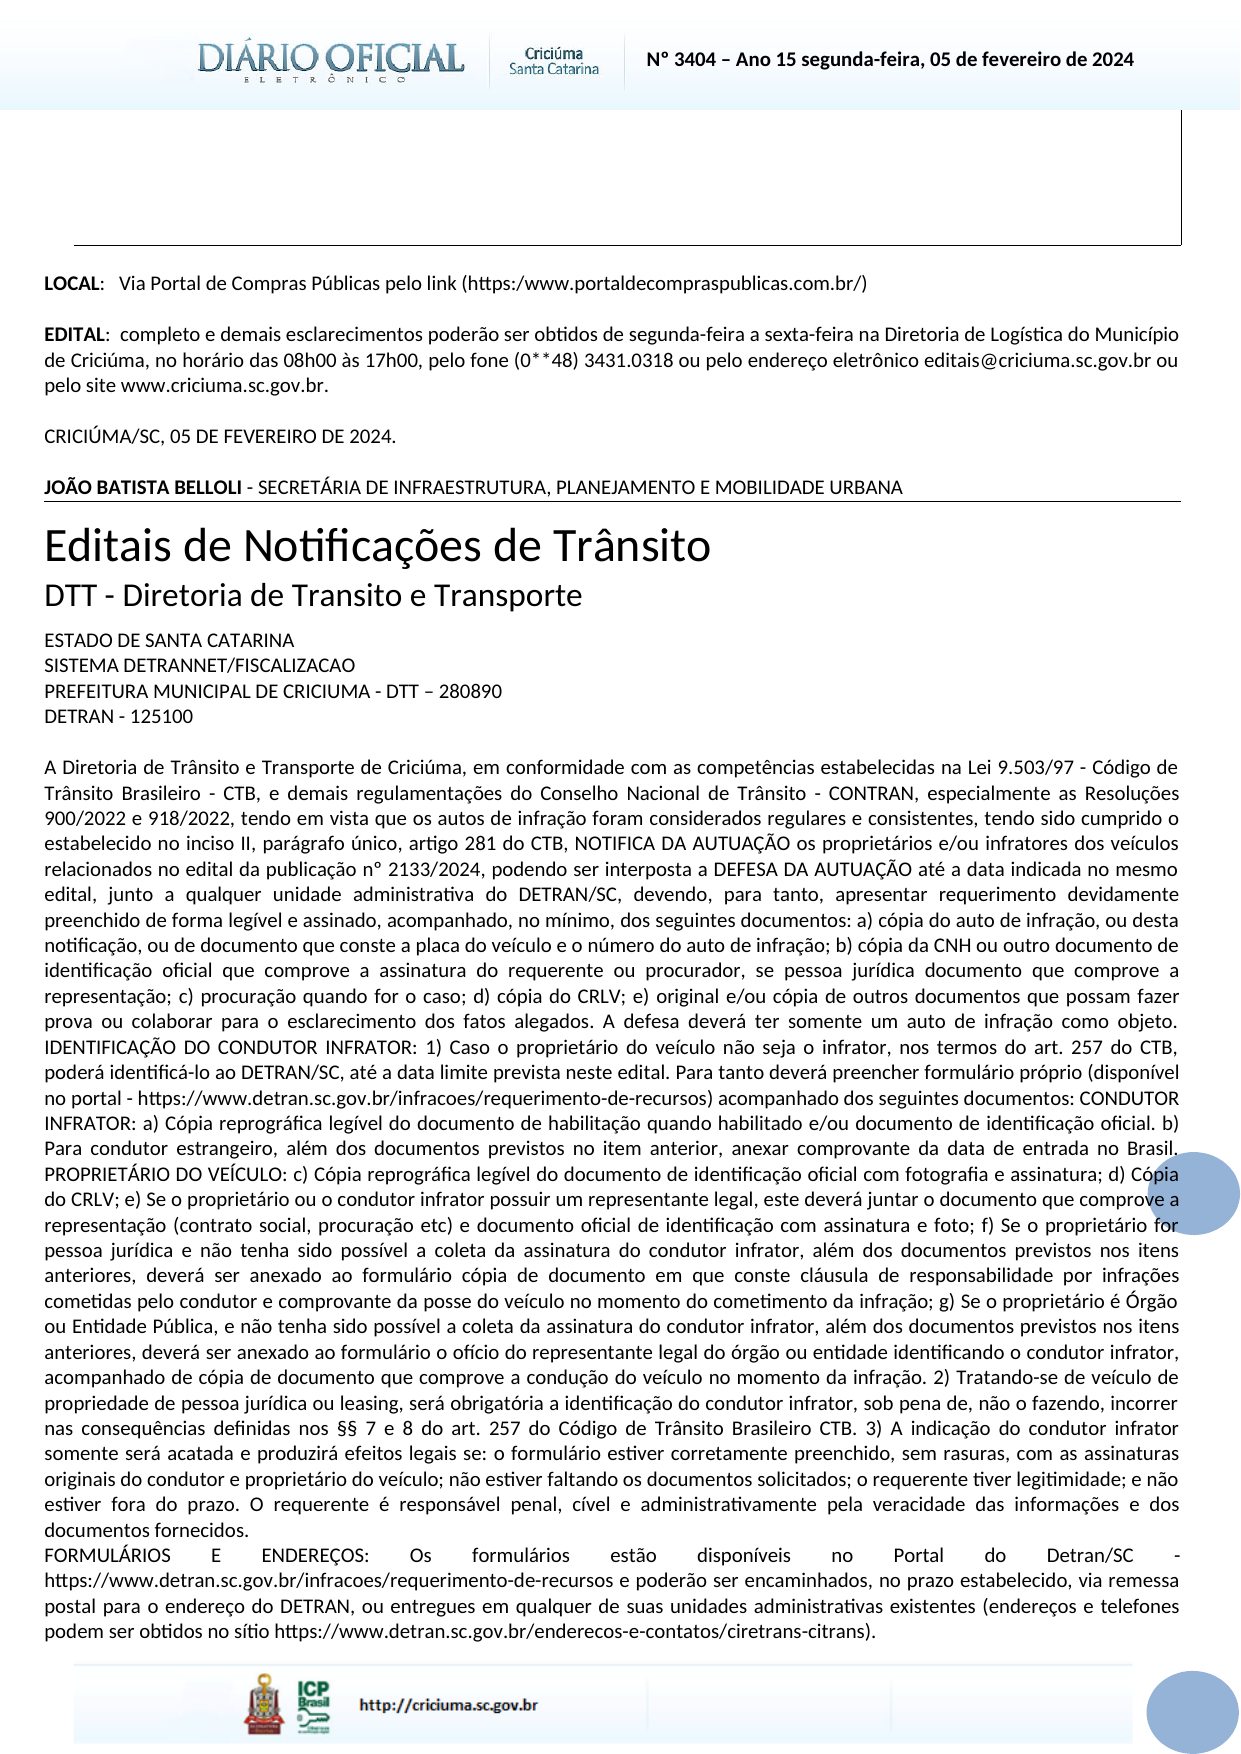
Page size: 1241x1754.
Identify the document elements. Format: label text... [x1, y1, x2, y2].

text ESTADO DE SANTA CATARINA [44, 627, 1181, 653]
text DETRAN - 125100 [44, 703, 1181, 729]
text LOCAL: Via Portal de Compras Públicas pelo link (https:/www.portaldecompraspublicas.com.br/) [44, 271, 1181, 296]
text SISTEMA DETRANNET/FISCALIZACAO [44, 653, 1181, 678]
text DTT - Diretoria de Transito e Transporte [44, 574, 1181, 614]
text A Diretoria de Trânsito e Transporte de Criciúma, em conformidade com as competências estabelecidas na Lei 9.503/97 - Código de Trânsito Brasileiro - CTB, e demais regulamentações do Conselho Nacional de Trânsito - CONTRAN, especialmente as Resoluções 900/2022 e 918/2022, tendo em vista que os autos de infração foram considerados regulares e consistentes, tendo sido cumprido o estabelecido no inciso II, parágrafo único, artigo 281 do CTB, NOTIFICA DA AUTUAÇÃO os proprietários e/ou infratores dos veículos relacionados no edital da publicação nº 2133/2024, podendo ser interposta a DEFESA DA AUTUAÇÃO até a data indicada no mesmo edital, junto a qualquer unidade administrativa do DETRAN/SC, devendo, para tanto, apresentar requerimento devidamente preenchido de forma legível e assinado, acompanhado, no mínimo, dos seguintes documentos: a) cópia do auto de infração, ou desta notificação, ou de documento que conste a placa do veículo e o número do auto de infração; b) cópia da CNH ou outro documento de identificação oficial que comprove a assinatura do requerente ou procurador, se pessoa jurídica documento que comprove a representação; c) procuração quando for o caso; d) cópia do CRLV; e) original e/ou cópia de outros documentos que possam fazer prova ou colaborar para o esclarecimento dos fatos alegados. A defesa deverá ter somente um auto de infração como objeto. IDENTIFICAÇÃO DO CONDUTOR INFRATOR: 1) Caso o proprietário do veículo não seja o infrator, nos termos do art. 257 do CTB, poderá identificá-lo ao DETRAN/SC, até a data limite prevista neste edital. Para tanto deverá preencher formulário próprio (disponível no portal - https://www.detran.sc.gov.br/infracoes/requerimento-de-recursos) acompanhado dos seguintes documentos: CONDUTOR INFRATOR: a) Cópia reprográfica legível do documento de habilitação quando habilitado e/ou documento de identificação oficial. b) Para condutor estrangeiro, além dos documentos previstos no item anterior, anexar comprovante da data de entrada no Brasil. PROPRIETÁRIO DO VEÍCULO: c) Cópia reprográfica legível do documento de identificação oficial com fotografia e assinatura; d) Cópia do CRLV; e) Se o proprietário ou o condutor infrator possuir um representante legal, este deverá juntar o documento que comprove a representação (contrato social, procuração etc) e documento oficial de identificação com assinatura e foto; f) Se o proprietário for pessoa jurídica e não tenha sido possível a coleta da assinatura do condutor infrator, além dos documentos previstos nos itens anteriores, deverá ser anexado ao formulário cópia de documento em que conste cláusula de responsabilidade por infrações cometidas pelo condutor e comprovante da posse do veículo no momento do cometimento da infração; g) Se o proprietário é Órgão ou Entidade Pública, e não tenha sido possível a coleta da assinatura do condutor infrator, além dos documentos previstos nos itens anteriores, deverá ser anexado ao formulário o ofício do representante legal do órgão ou entidade identificando o condutor infrator, acompanhado de cópia de documento que comprove a condução do veículo no momento da infração. 2) Tratando-se de veículo de propriedade de pessoa jurídica ou leasing, será obrigatória a identificação do condutor infrator, sob pena de, não o fazendo, incorrer nas consequências definidas nos §§ 7 e 8 do art. 257 do Código de Trânsito Brasileiro CTB. 3) A indicação do condutor infrator somente será acatada e produzirá efeitos legais se: o formulário estiver corretamente preenchido, sem rasuras, com as assinaturas originais do condutor e proprietário do veículo; não estiver faltando os documentos solicitados; o requerente tiver legitimidade; e não estiver fora do prazo. O requerente é responsável penal, cível e administrativamente pela veracidade das informações e dos documentos fornecidos. [44, 754, 1181, 1542]
text PREFEITURA MUNICIPAL DE CRICIUMA - DTT – 280890 [44, 678, 1181, 703]
text CRICIÚMA/SC, 05 DE FEVEREIRO DE 2024. [44, 423, 1181, 448]
text FORMULÁRIOS E ENDEREÇOS: Os formulários estão disponíveis no Portal do Detran/SC - https://www.detran.sc.gov.br/infracoes/requerimento-de-recursos e poderão ser encaminhados, no prazo estabelecido, via remessa postal para o endereço do DETRAN, ou entregues em qualquer de suas unidades administrativas existentes (endereços e telefones podem ser obtidos no sítio https://www.detran.sc.gov.br/enderecos-e-contatos/ciretrans-citrans). [44, 1542, 1181, 1644]
text JOÃO BATISTA BELLOLI - SECRETÁRIA DE INFRAESTRUTURA, PLANEJAMENTO E MOBILIDADE URBANA [44, 474, 1181, 501]
text Editais de Notificações de Trânsito [44, 515, 1181, 574]
text EDITAL: completo e demais esclarecimentos poderão ser obtidos de segunda-feira a sexta-feira na Diretoria de Logística do Município de Criciúma, no horário das 08h00 às 17h00, pelo fone (0**48) 3431.0318 ou pelo endereço eletrônico editais@criciuma.sc.gov.br ou pelo site www.criciuma.sc.gov.br. [44, 321, 1181, 398]
